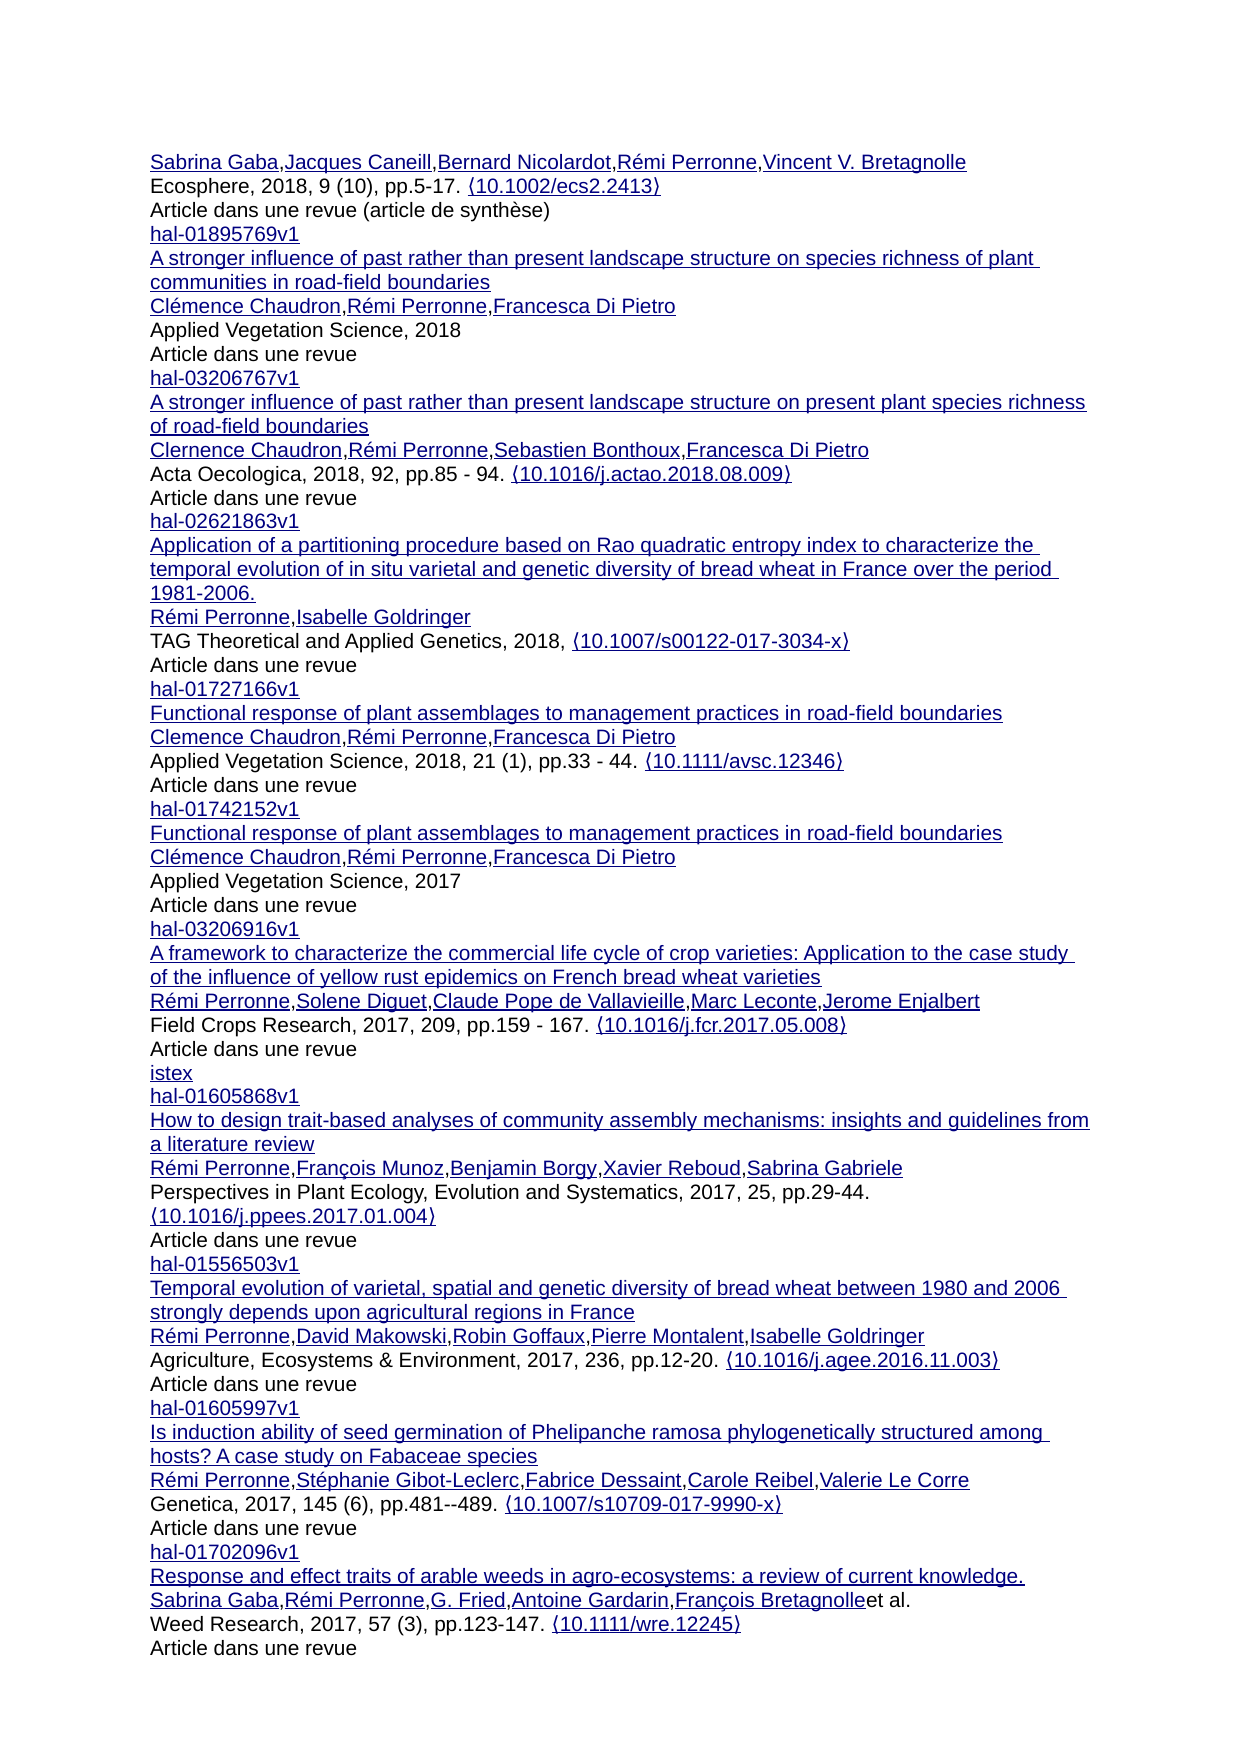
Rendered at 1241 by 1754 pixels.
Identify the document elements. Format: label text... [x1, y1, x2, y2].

table_cell A stronger influence of past rather than present landscape structure on present plant species richness of road-field boundaries Clernence Chaudron,Rémi Perronne,Sebastien Bonthoux,Francesca Di Pietro Acta Oecologica, 2018, 92, pp.85 - 94. ⟨10.1016/j.actao.2018.08.009⟩ Article dans une revue hal-02621863v1 [150, 390, 1090, 533]
table_cell Sabrina Gaba,Jacques Caneill,Bernard Nicolardot,Rémi Perronne,Vincent V. Bretagnolle Ecosphere, 2018, 9 (10), pp.5-17. ⟨10.1002/ecs2.2413⟩ Article dans une revue (article de synthèse) hal-01895769v1 [150, 150, 1090, 246]
table_cell A framework to characterize the commercial life cycle of crop varieties: Application to the case study of the influence of yellow rust epidemics on French bread wheat varieties Rémi Perronne,Solene Diguet,Claude Pope de Vallavieille,Marc Leconte,Jerome Enjalbert Field Crops Research, 2017, 209, pp.159 - 167. ⟨10.1016/j.fcr.2017.05.008⟩ Article dans une revue istex hal-01605868v1 [150, 941, 1090, 1108]
table_cell How to design trait-based analyses of community assembly mechanisms: insights and guidelines from [150, 1108, 1090, 1129]
table_cell Temporal evolution of varietal, spatial and genetic diversity of bread wheat between 1980 and 2006 strongly depends upon agricultural regions in France Rémi Perronne,David Makowski,Robin Goffaux,Pierre Montalent,Isabelle Goldringer Agriculture, Ecosystems & Environment, 2017, 236, pp.12-20. ⟨10.1016/j.agee.2016.11.003⟩ Article dans une revue hal-01605997v1 [150, 1276, 1090, 1420]
table_cell Functional response of plant assemblages to management practices in road-field boundaries Clémence Chaudron,Rémi Perronne,Francesca Di Pietro Applied Vegetation Science, 2017 Article dans une revue hal-03206916v1 [150, 821, 1090, 941]
table_cell a literature review Rémi Perronne,François Munoz,Benjamin Borgy,Xavier Reboud,Sabrina Gabriele Perspectives in Plant Ecology, Evolution and Systematics, 2017, 25, pp.29-44. ⟨10.1016/j.ppees.2017.01.004⟩ Article dans une revue hal-01556503v1 [150, 1130, 1090, 1276]
table_cell Response and effect traits of arable weeds in agro-ecosystems: a review of current knowledge. Sabrina Gaba,Rémi Perronne,G. Fried,Antoine Gardarin,François Bretagnolleet al. Weed Research, 2017, 57 (3), pp.123-147. ⟨10.1111/wre.12245⟩ Article dans une revue [150, 1564, 1090, 1659]
table_cell A stronger influence of past rather than present landscape structure on species richness of plant communities in road-field boundaries Clémence Chaudron,Rémi Perronne,Francesca Di Pietro Applied Vegetation Science, 2018 Article dans une revue hal-03206767v1 [150, 246, 1090, 389]
table_cell Functional response of plant assemblages to management practices in road-field boundaries Clemence Chaudron,Rémi Perronne,Francesca Di Pietro Applied Vegetation Science, 2018, 21 (1), pp.33 - 44. ⟨10.1111/avsc.12346⟩ Article dans une revue hal-01742152v1 [150, 701, 1090, 821]
table_cell Application of a partitioning procedure based on Rao quadratic entropy index to characterize the temporal evolution of in situ varietal and genetic diversity of bread wheat in France over the period 1981-2006. Rémi Perronne,Isabelle Goldringer TAG Theoretical and Applied Genetics, 2018, ⟨10.1007/s00122-017-3034-x⟩ Article dans une revue hal-01727166v1 [150, 533, 1090, 701]
table_cell Is induction ability of seed germination of Phelipanche ramosa phylogenetically structured among hosts? A case study on Fabaceae species Rémi Perronne,Stéphanie Gibot-Leclerc,Fabrice Dessaint,Carole Reibel,Valerie Le Corre Genetica, 2017, 145 (6), pp.481--489. ⟨10.1007/s10709-017-9990-x⟩ Article dans une revue hal-01702096v1 [150, 1420, 1090, 1563]
